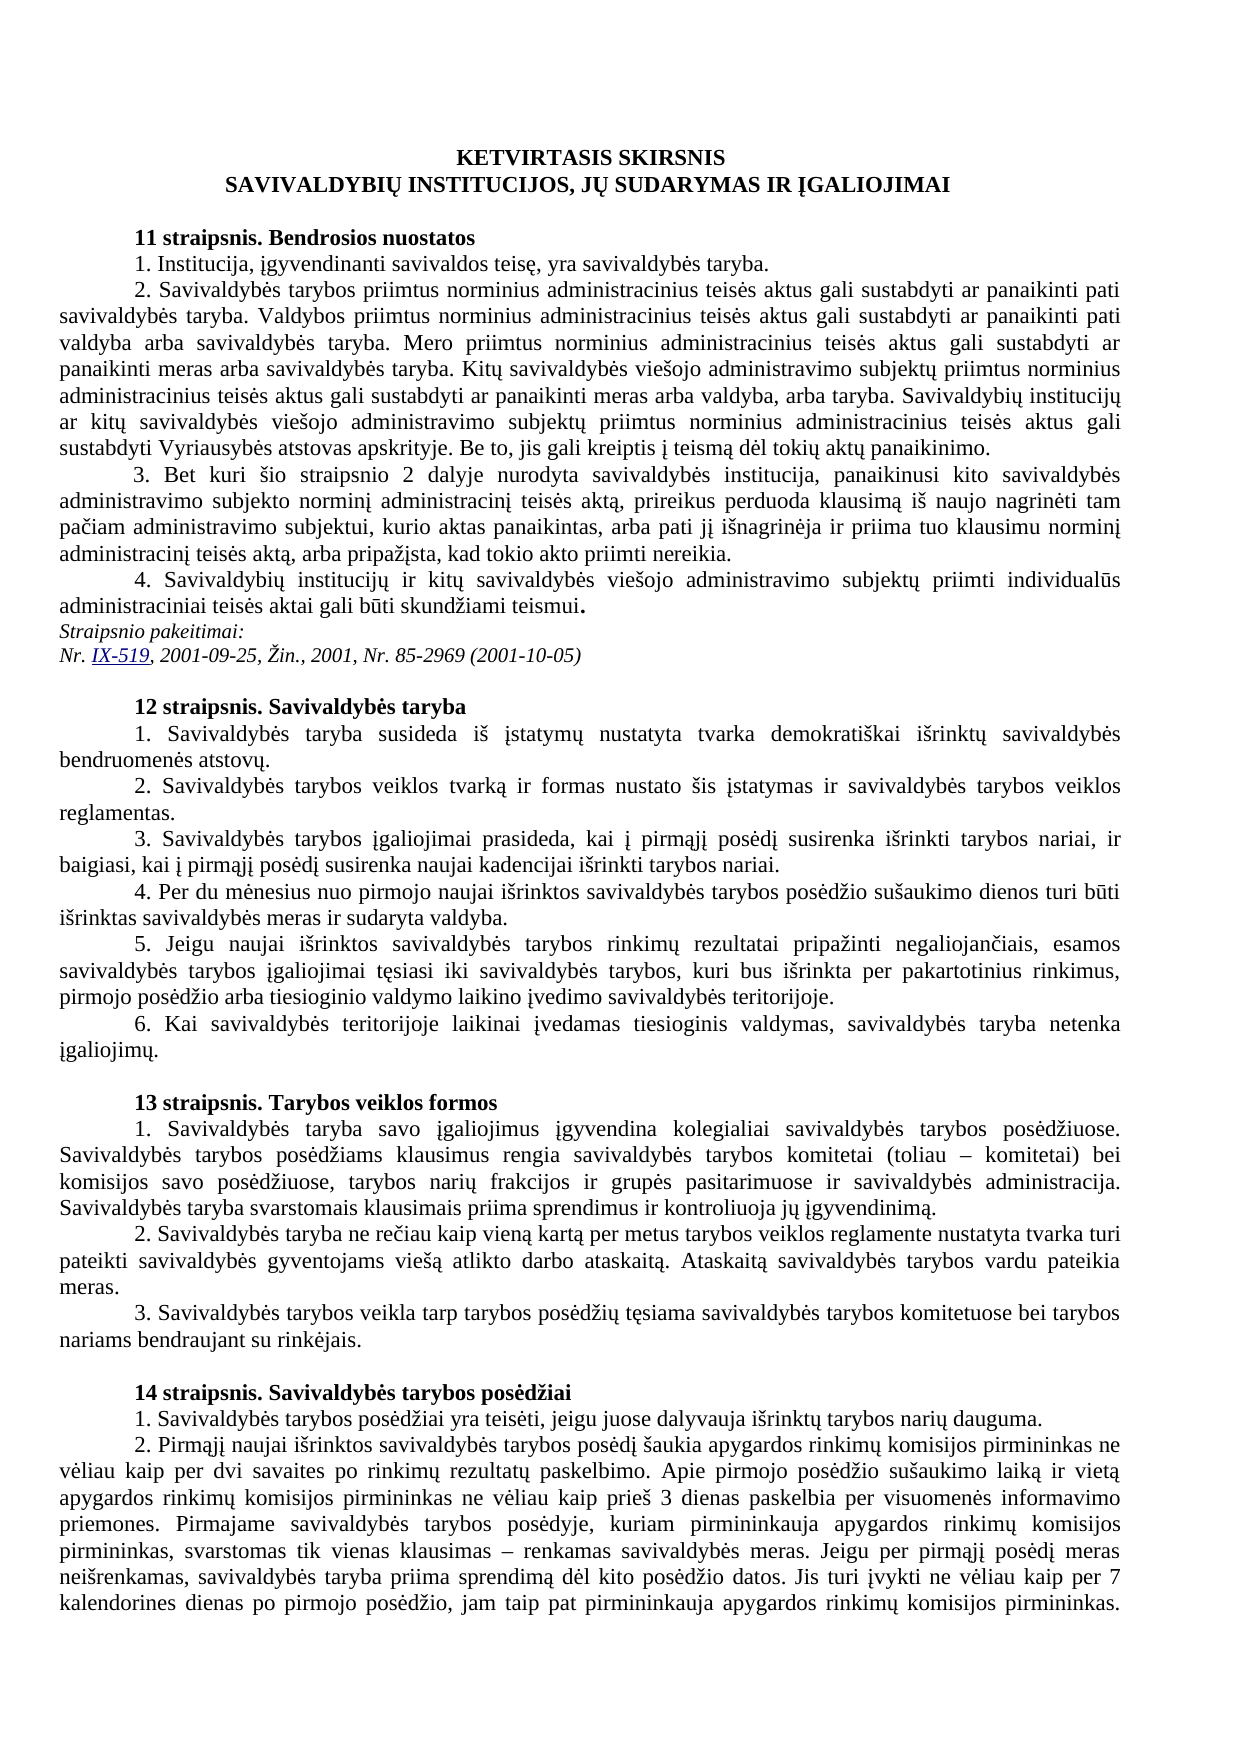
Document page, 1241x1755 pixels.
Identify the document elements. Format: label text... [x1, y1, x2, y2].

text 2. Savivaldybės tarybos priimtus norminius administracinius teisės aktus gali sustabdyti ar panaikinti pati savivaldybės taryba. Valdybos priimtus norminius administracinius teisės aktus gali sustabdyti ar panaikinti pati valdyba arba savivaldybės taryba. Mero priimtus norminius administracinius teisės aktus gali sustabdyti ar panaikinti meras arba savivaldybės taryba. Kitų savivaldybės viešojo administravimo subjektų priimtus norminius administracinius teisės aktus gali sustabdyti ar panaikinti meras arba valdyba, arba taryba. Savivaldybių institucijų ar kitų savivaldybės viešojo administravimo subjektų priimtus norminius administracinius teisės aktus gali sustabdyti Vyriausybės atstovas apskrityje. Be to, jis gali kreiptis į teismą dėl tokių aktų panaikinimo. [59, 276, 1122, 461]
text Nr. IX-519, 2001-09-25, Žin., 2001, Nr. 85-2969 (2001-10-05) [59, 643, 1122, 667]
text 4. Per du mėnesius nuo pirmojo naujai išrinktos savivaldybės tarybos posėdžio sušaukimo dienos turi būti išrinktas savivaldybės meras ir sudaryta valdyba. [59, 878, 1122, 931]
text 3. Bet kuri šio straipsnio 2 dalyje nurodyta savivaldybės institucija, panaikinusi kito savivaldybės administravimo subjekto norminį administracinį teisės aktą, prireikus perduoda klausimą iš naujo nagrinėti tam pačiam administravimo subjektui, kurio aktas panaikintas, arba pati jį išnagrinėja ir priima tuo klausimu norminį administracinį teisės aktą, arba pripažįsta, kad tokio akto priimti nereikia. [59, 461, 1122, 566]
text 2. Savivaldybės tarybos veiklos tvarką ir formas nustato šis įstatymas ir savivaldybės tarybos veiklos reglamentas. [59, 772, 1122, 825]
text 13 straipsnis. Tarybos veiklos formos [59, 1089, 1122, 1115]
text 12 straipsnis. Savivaldybės taryba [59, 693, 1122, 720]
text KETVIRTASIS SKIRSNIS [59, 144, 1122, 171]
text 14 straipsnis. Savivaldybės tarybos posėdžiai [59, 1378, 1122, 1405]
text 4. Savivaldybių institucijų ir kitų savivaldybės viešojo administravimo subjektų priimti individualūs administraciniai teisės aktai gali būti skundžiami teismui. [59, 566, 1122, 619]
text SAVIVALDYBIŲ INSTITUCIJOS, JŲ SUDARYMAS IR ĮGALIOJIMAI [59, 171, 1122, 197]
text 11 straipsnis. Bendrosios nuostatos [59, 223, 1122, 250]
text 2. Pirmąjį naujai išrinktos savivaldybės tarybos posėdį šaukia apygardos rinkimų komisijos pirmininkas ne vėliau kaip per dvi savaites po rinkimų rezultatų paskelbimo. Apie pirmojo posėdžio sušaukimo laiką ir vietą apygardos rinkimų komisijos pirmininkas ne vėliau kaip prieš 3 dienas paskelbia per visuomenės informavimo priemones. Pirmajame savivaldybės tarybos posėdyje, kuriam pirmininkauja apygardos rinkimų komisijos pirmininkas, svarstomas tik vienas klausimas – renkamas savivaldybės meras. Jeigu per pirmąjį posėdį meras neišrenkamas, savivaldybės taryba priima sprendimą dėl kito posėdžio datos. Jis turi įvykti ne vėliau kaip per 7 kalendorines dienas po pirmojo posėdžio, jam taip pat pirmininkauja apygardos rinkimų komisijos pirmininkas. [59, 1431, 1122, 1616]
text 1. Savivaldybės tarybos posėdžiai yra teisėti, jeigu juose dalyvauja išrinktų tarybos narių dauguma. [59, 1405, 1122, 1431]
text 1. Savivaldybės taryba savo įgaliojimus įgyvendina kolegialiai savivaldybės tarybos posėdžiuose. Savivaldybės tarybos posėdžiams klausimus rengia savivaldybės tarybos komitetai (toliau – komitetai) bei komisijos savo posėdžiuose, tarybos narių frakcijos ir grupės pasitarimuose ir savivaldybės administracija. Savivaldybės taryba svarstomais klausimais priima sprendimus ir kontroliuoja jų įgyvendinimą. [59, 1115, 1122, 1220]
text Straipsnio pakeitimai: [59, 619, 1122, 643]
text 3. Savivaldybės tarybos įgaliojimai prasideda, kai į pirmąjį posėdį susirenka išrinkti tarybos nariai, ir baigiasi, kai į pirmąjį posėdį susirenka naujai kadencijai išrinkti tarybos nariai. [59, 825, 1122, 878]
text 6. Kai savivaldybės teritorijoje laikinai įvedamas tiesioginis valdymas, savivaldybės taryba netenka įgaliojimų. [59, 1009, 1122, 1062]
text 5. Jeigu naujai išrinktos savivaldybės tarybos rinkimų rezultatai pripažinti negaliojančiais, esamos savivaldybės tarybos įgaliojimai tęsiasi iki savivaldybės tarybos, kuri bus išrinkta per pakartotinius rinkimus, pirmojo posėdžio arba tiesioginio valdymo laikino įvedimo savivaldybės teritorijoje. [59, 931, 1122, 1009]
text 1. Institucija, įgyvendinanti savivaldos teisę, yra savivaldybės taryba. [59, 250, 1122, 276]
text 1. Savivaldybės taryba susideda iš įstatymų nustatyta tvarka demokratiškai išrinktų savivaldybės bendruomenės atstovų. [59, 720, 1122, 772]
text 2. Savivaldybės taryba ne rečiau kaip vieną kartą per metus tarybos veiklos reglamente nustatyta tvarka turi pateikti savivaldybės gyventojams viešą atlikto darbo ataskaitą. Ataskaitą savivaldybės tarybos vardu pateikia meras. [59, 1220, 1122, 1299]
text 3. Savivaldybės tarybos veikla tarp tarybos posėdžių tęsiama savivaldybės tarybos komitetuose bei tarybos nariams bendraujant su rinkėjais. [59, 1299, 1122, 1352]
